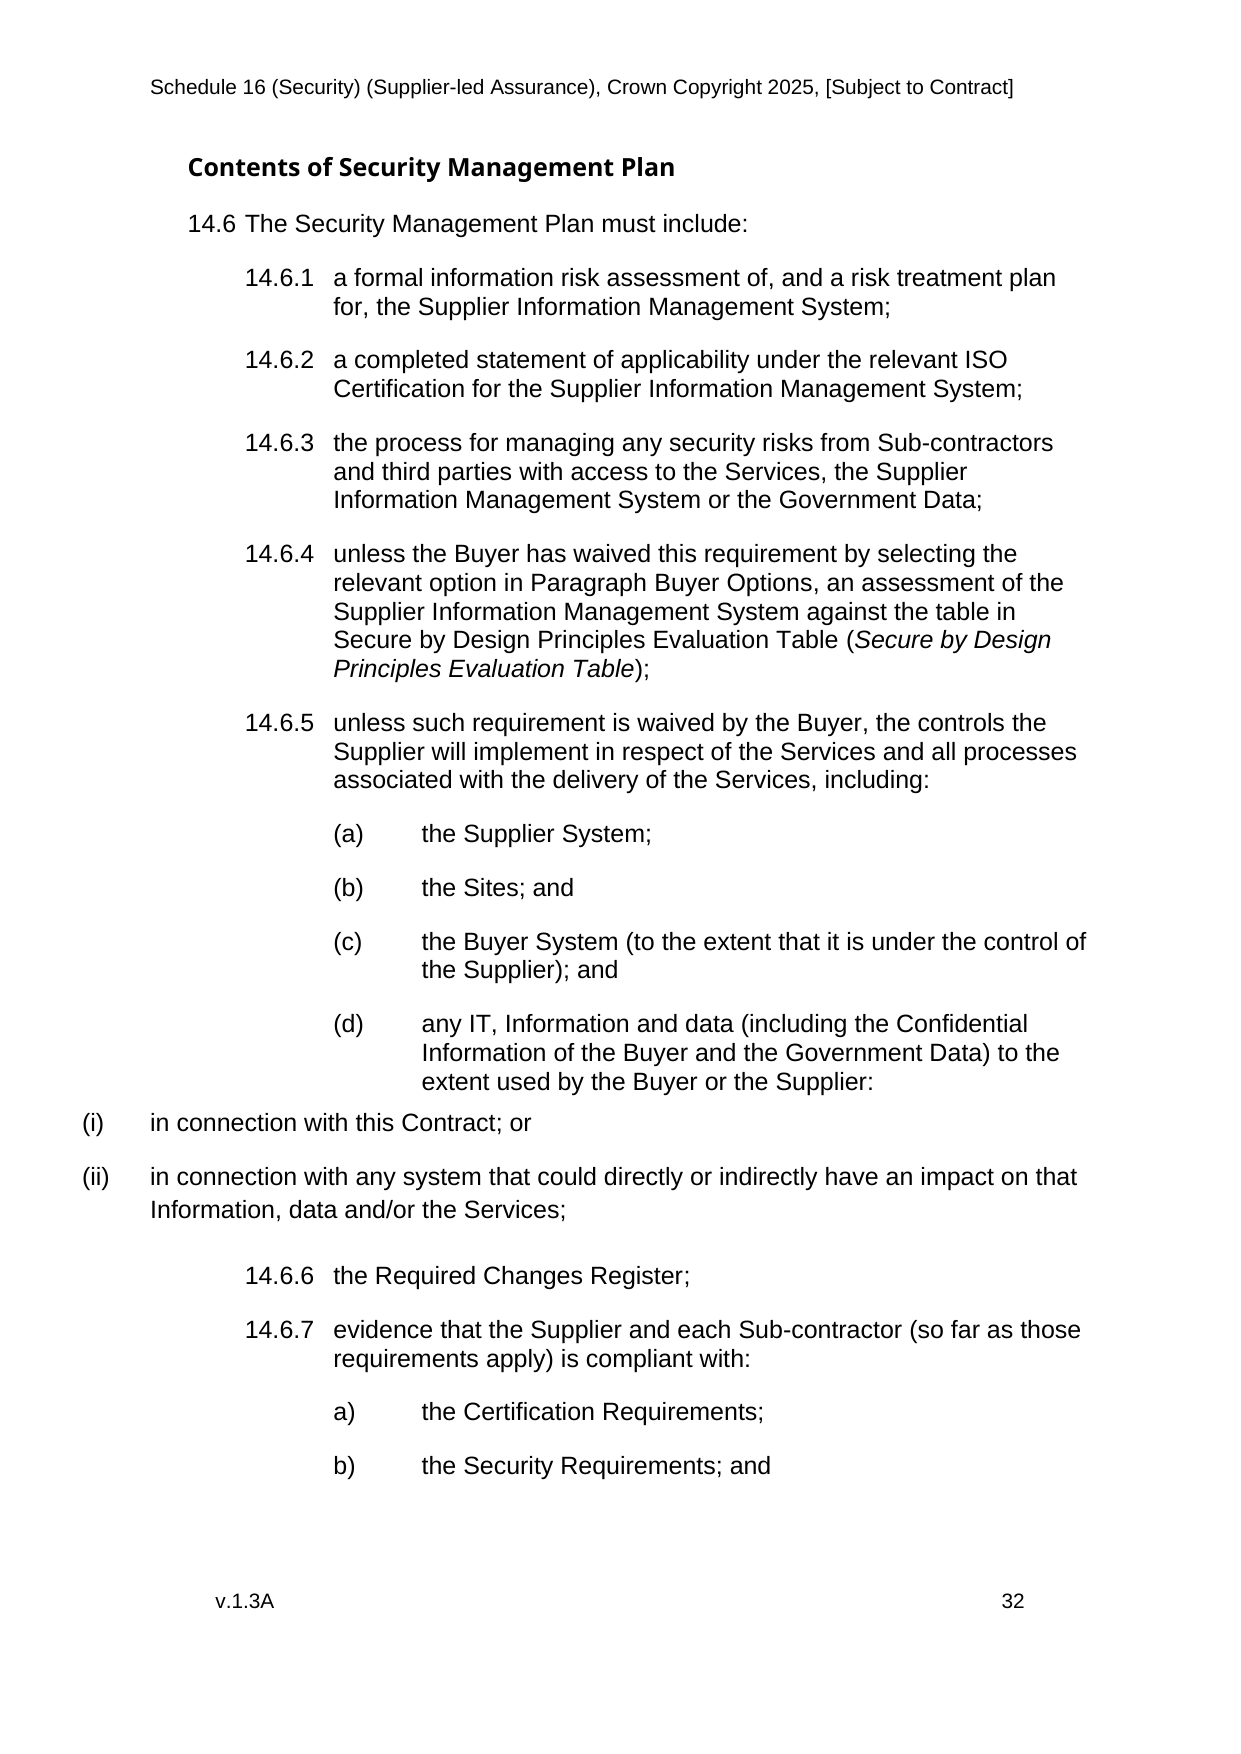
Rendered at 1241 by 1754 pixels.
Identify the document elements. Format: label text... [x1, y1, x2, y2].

list a formal information risk assessment of, and a risk treatment plan for, the Supplier Information Management System; [244, 263, 1090, 320]
list unless such requirement is waived by the Buyer, the controls the Supplier will implement in respect of the Services and all processes associated with the delivery of the Services, including: [244, 708, 1090, 794]
list any IT, Information and data (including the Confidential Information of the Buyer and the Government Data) to the extent used by the Buyer or the Supplier: [333, 1009, 1090, 1095]
list The Security Management Plan must include: [187, 209, 1090, 238]
list unless the Buyer has waived this requirement by selecting the relevant option in Paragraph 1, an assessment of the Supplier Information Management System against the table in Appendix 6 (Secure by Design Principles Evaluation Table); [244, 539, 1090, 683]
subtitle Contents of Security Management Plan [187, 150, 1090, 184]
list the Buyer System (to the extent that it is under the control of the Supplier); and [333, 927, 1090, 984]
list the Required Changes Register; [244, 1261, 1090, 1290]
list in connection with this Contract; or [82, 1108, 1090, 1137]
list the Security Requirements; and [333, 1451, 1090, 1480]
list the Sites; and [333, 873, 1090, 902]
list the Certification Requirements; [333, 1397, 1090, 1426]
list in connection with any system that could directly or indirectly have an impact on that Information, data and/or the Services; [82, 1162, 1090, 1223]
list a completed statement of applicability under the relevant ISO Certification for the Supplier Information Management System; [244, 345, 1090, 403]
list the process for managing any security risks from Sub-contractors and third parties with access to the Services, the Supplier Information Management System or the Government Data; [244, 428, 1090, 514]
list the Supplier System; [333, 819, 1090, 848]
list evidence that the Supplier and each Sub-contractor (so far as those requirements apply) is compliant with: [244, 1315, 1090, 1372]
